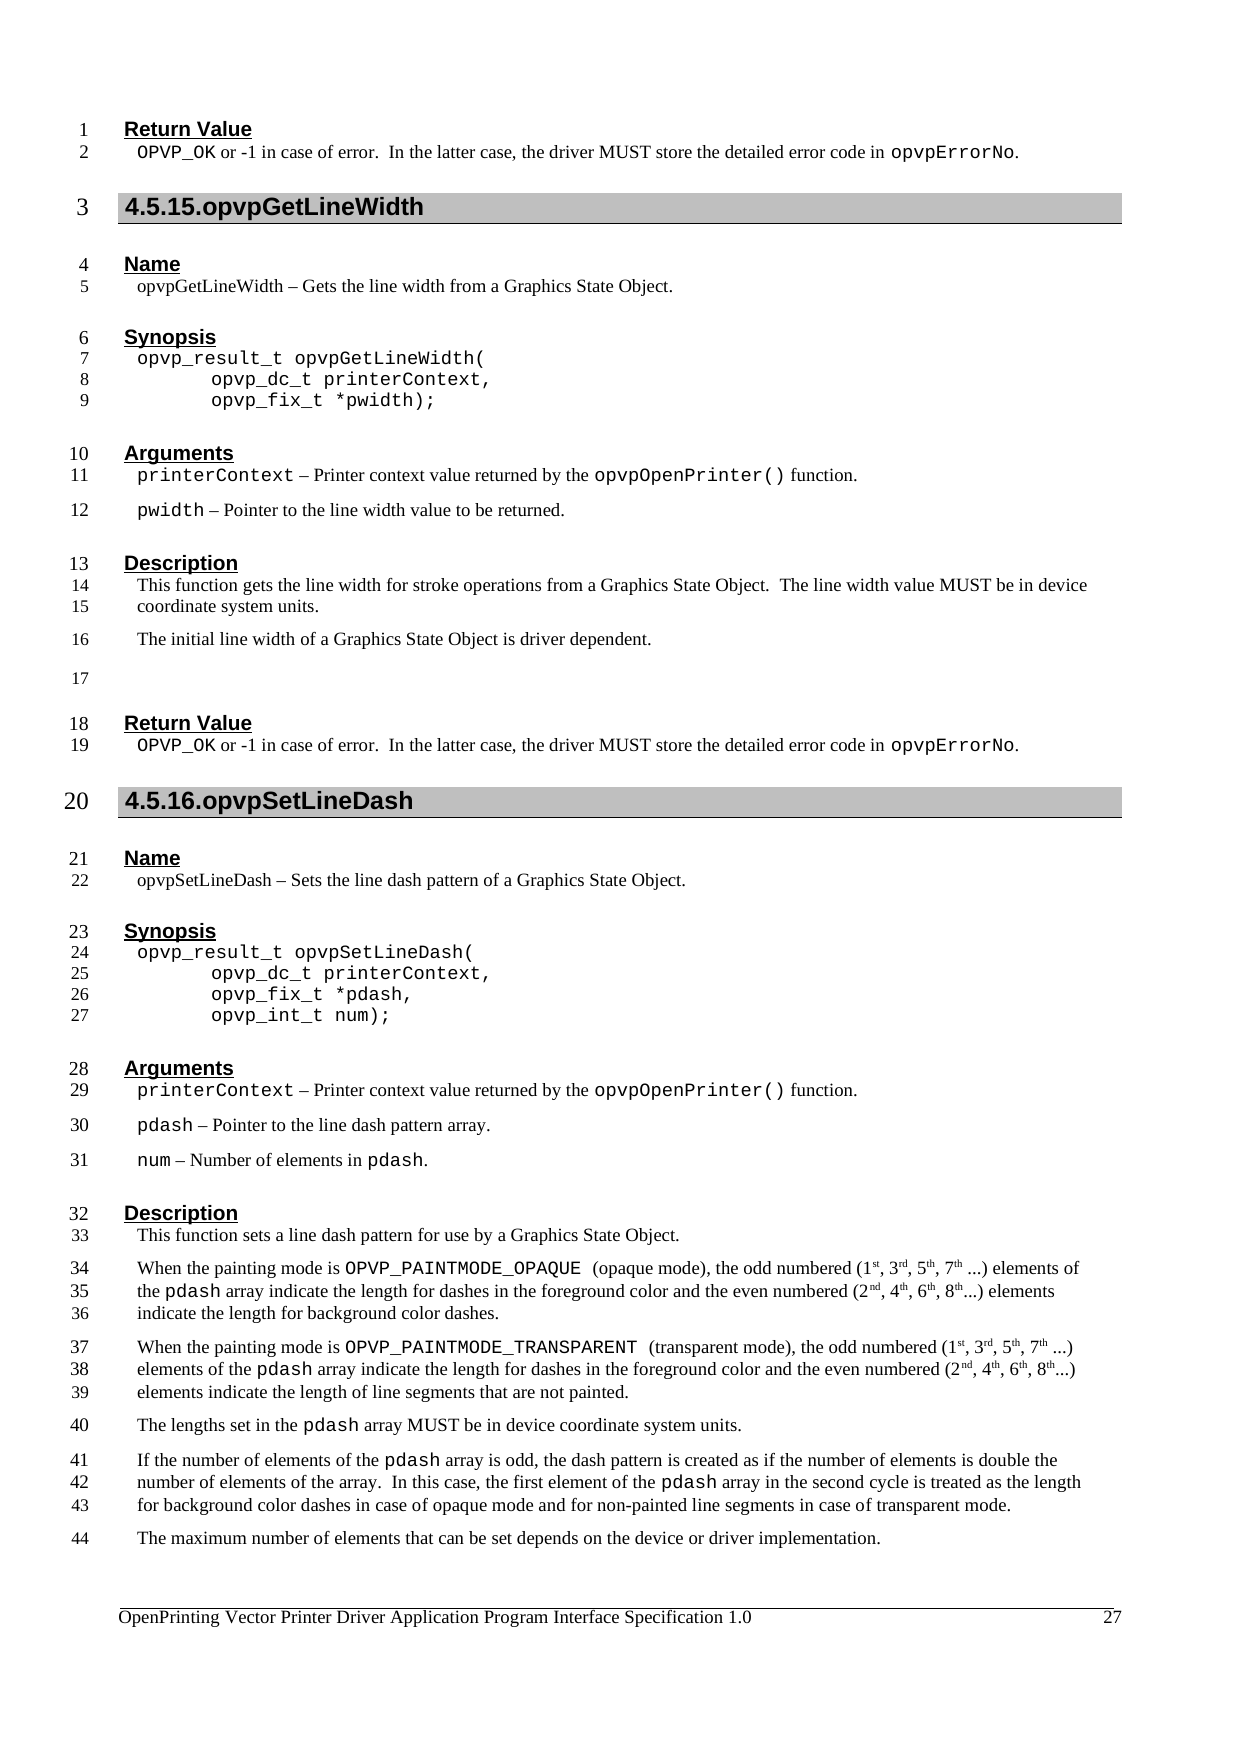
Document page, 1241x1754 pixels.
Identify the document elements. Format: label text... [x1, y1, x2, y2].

text opvpSetLineDash – Sets the line dash pattern of a Graphics State Object. [137, 869, 1103, 890]
text opvp_result_t opvpGetLineWidth( opvp_dc_t printerContext, opvp_fix_t *pwidth); [137, 349, 1103, 412]
text When the painting mode is OPVP_PAINTMODE_OPAQUE (opaque mode), the odd numbered (1st, 3rd, 5th, 7th ...) elements of the pdash array indicate the length for dashes in the foreground color and the even numbered (2nd, 4th, 6th, 8th...) elements indicate the length for background color dashes. [137, 1258, 1103, 1324]
text This function gets the line width for stroke operations from a Graphics State Object. The line width value MUST be in device coordinate system units. [137, 575, 1103, 616]
subtitle Synopsis [118, 326, 1122, 349]
text The lengths set in the pdash array MUST be in device coordinate system units. [137, 1414, 1103, 1437]
text OPVP_OK or -1 in case of error. In the latter case, the driver MUST store the detailed error code in opvpErrorNo. [137, 141, 1103, 164]
text If the number of elements of the pdash array is odd, the dash pattern is created as if the number of elements is double the number of elements of the array. In this case, the first element of the pdash array in the second cycle is treated as the length for background color dashes in case of opaque mode and for non-painted line segments in case of transparent mode. [137, 1449, 1103, 1515]
text opvpGetLineWidth – Gets the line width from a Graphics State Object. [137, 276, 1103, 296]
subtitle Arguments [118, 1057, 1122, 1080]
text pwidth – Pointer to the line width value to be returned. [137, 500, 1103, 522]
text When the painting mode is OPVP_PAINTMODE_TRANSPARENT (transparent mode), the odd numbered (1st, 3rd, 5th, 7th ...) elements of the pdash array indicate the length for dashes in the foreground color and the even numbered (2nd, 4th, 6th, 8th...) elements indicate the length of line segments that are not painted. [137, 1336, 1103, 1402]
subtitle opvpGetLineWidth [118, 193, 1122, 223]
subtitle Arguments [118, 442, 1122, 465]
text The initial line width of a Graphics State Object is driver dependent. [137, 629, 1103, 649]
text pdash – Pointer to the line dash pattern array. [137, 1115, 1103, 1137]
text This function sets a line dash pattern for use by a Graphics State Object. [137, 1225, 1103, 1246]
text printerContext – Printer context value returned by the opvpOpenPrinter() function. [137, 465, 1103, 487]
subtitle Synopsis [118, 919, 1122, 942]
subtitle Name [118, 252, 1122, 276]
text printerContext – Printer context value returned by the opvpOpenPrinter() function. [137, 1080, 1103, 1102]
subtitle opvpSetLineDash [118, 787, 1122, 817]
subtitle Name [118, 846, 1122, 869]
subtitle Description [118, 552, 1122, 575]
subtitle Return Value [118, 712, 1122, 735]
text The maximum number of elements that can be set depends on the device or driver implementation. [137, 1528, 1103, 1548]
text opvp_result_t opvpSetLineDash( opvp_dc_t printerContext, opvp_fix_t *pdash, opvp_int_t num); [137, 942, 1103, 1027]
text num – Number of elements in pdash. [137, 1150, 1103, 1172]
subtitle Description [118, 1202, 1122, 1225]
text OPVP_OK or -1 in case of error. In the latter case, the driver MUST store the detailed error code in opvpErrorNo. [137, 735, 1103, 758]
subtitle Return Value [118, 118, 1122, 141]
